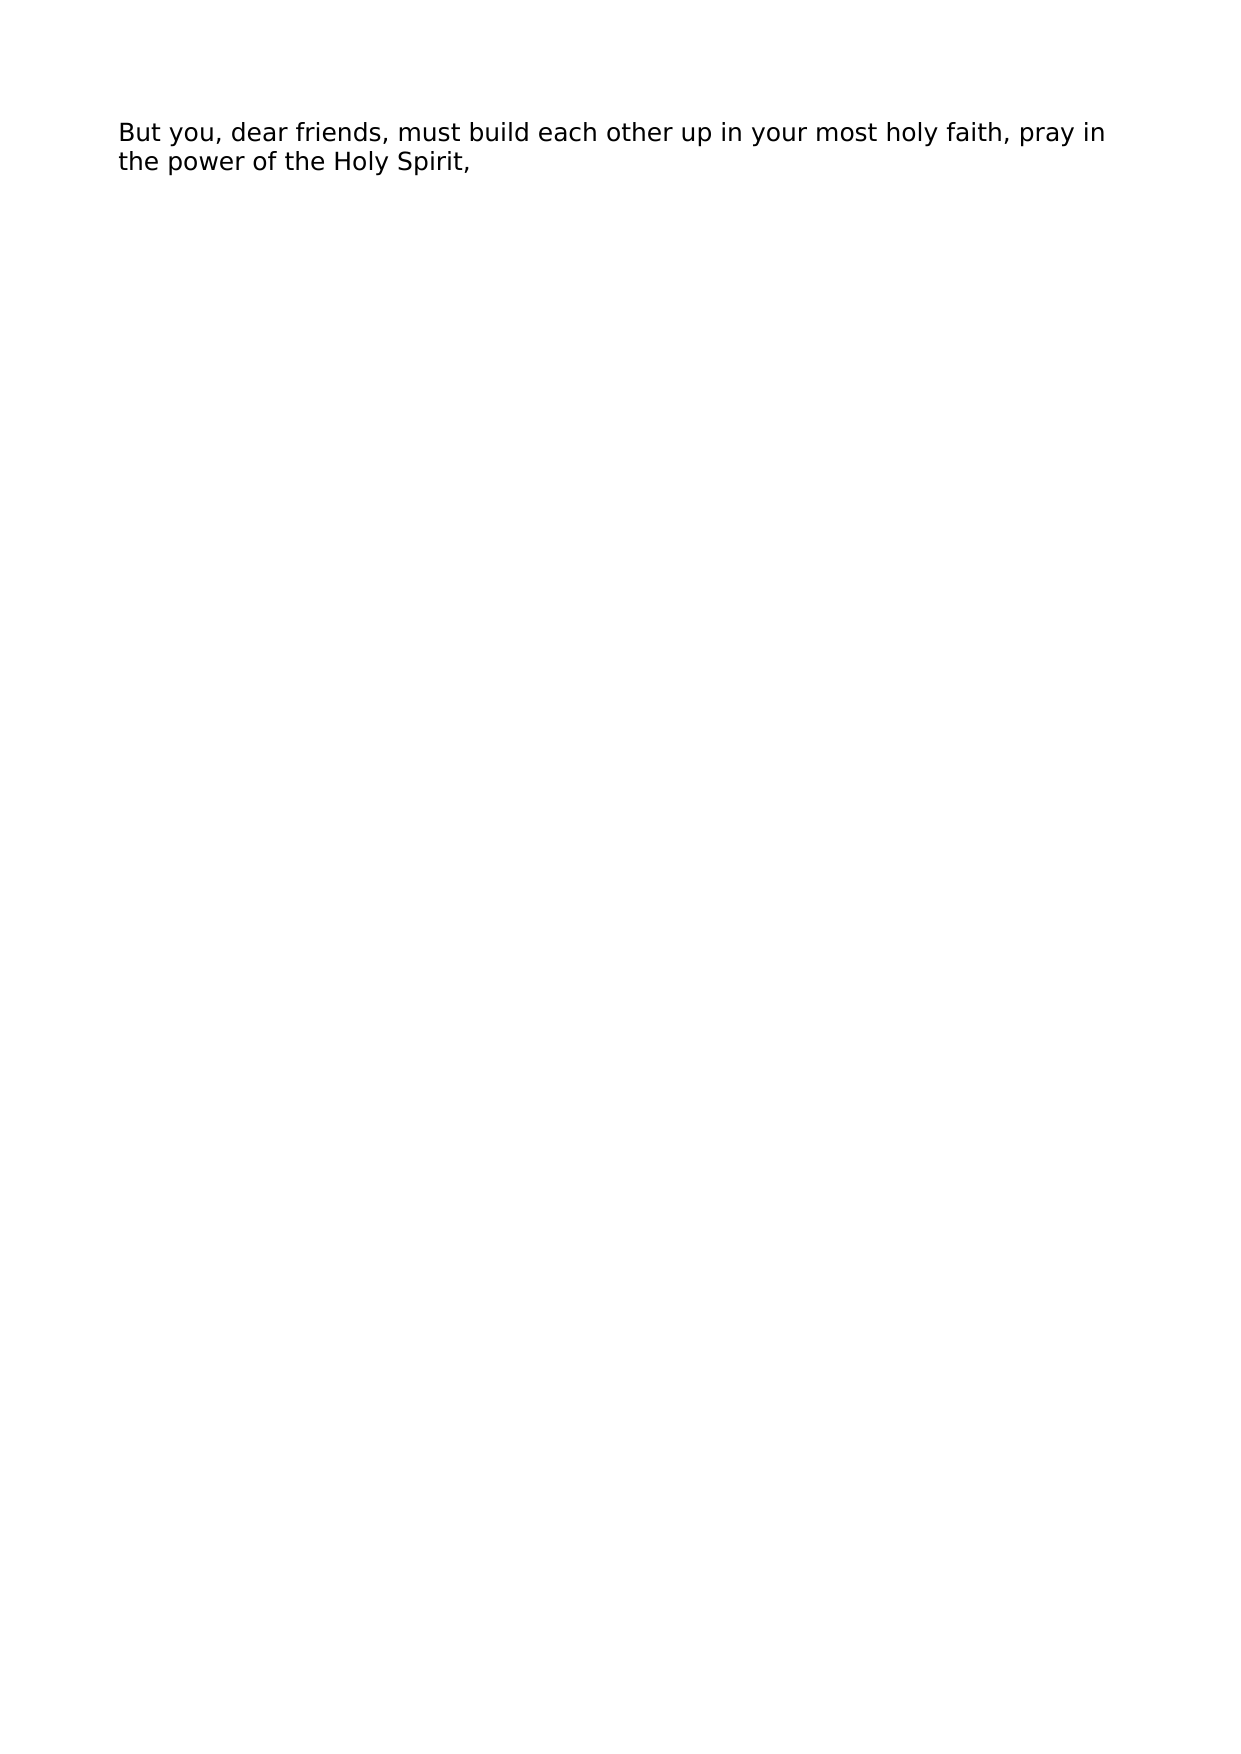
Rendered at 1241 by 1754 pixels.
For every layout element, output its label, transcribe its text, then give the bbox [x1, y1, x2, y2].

text But you, dear friends, must build each other up in your most holy faith, pray in the power of the Holy Spirit, [118, 118, 1122, 176]
